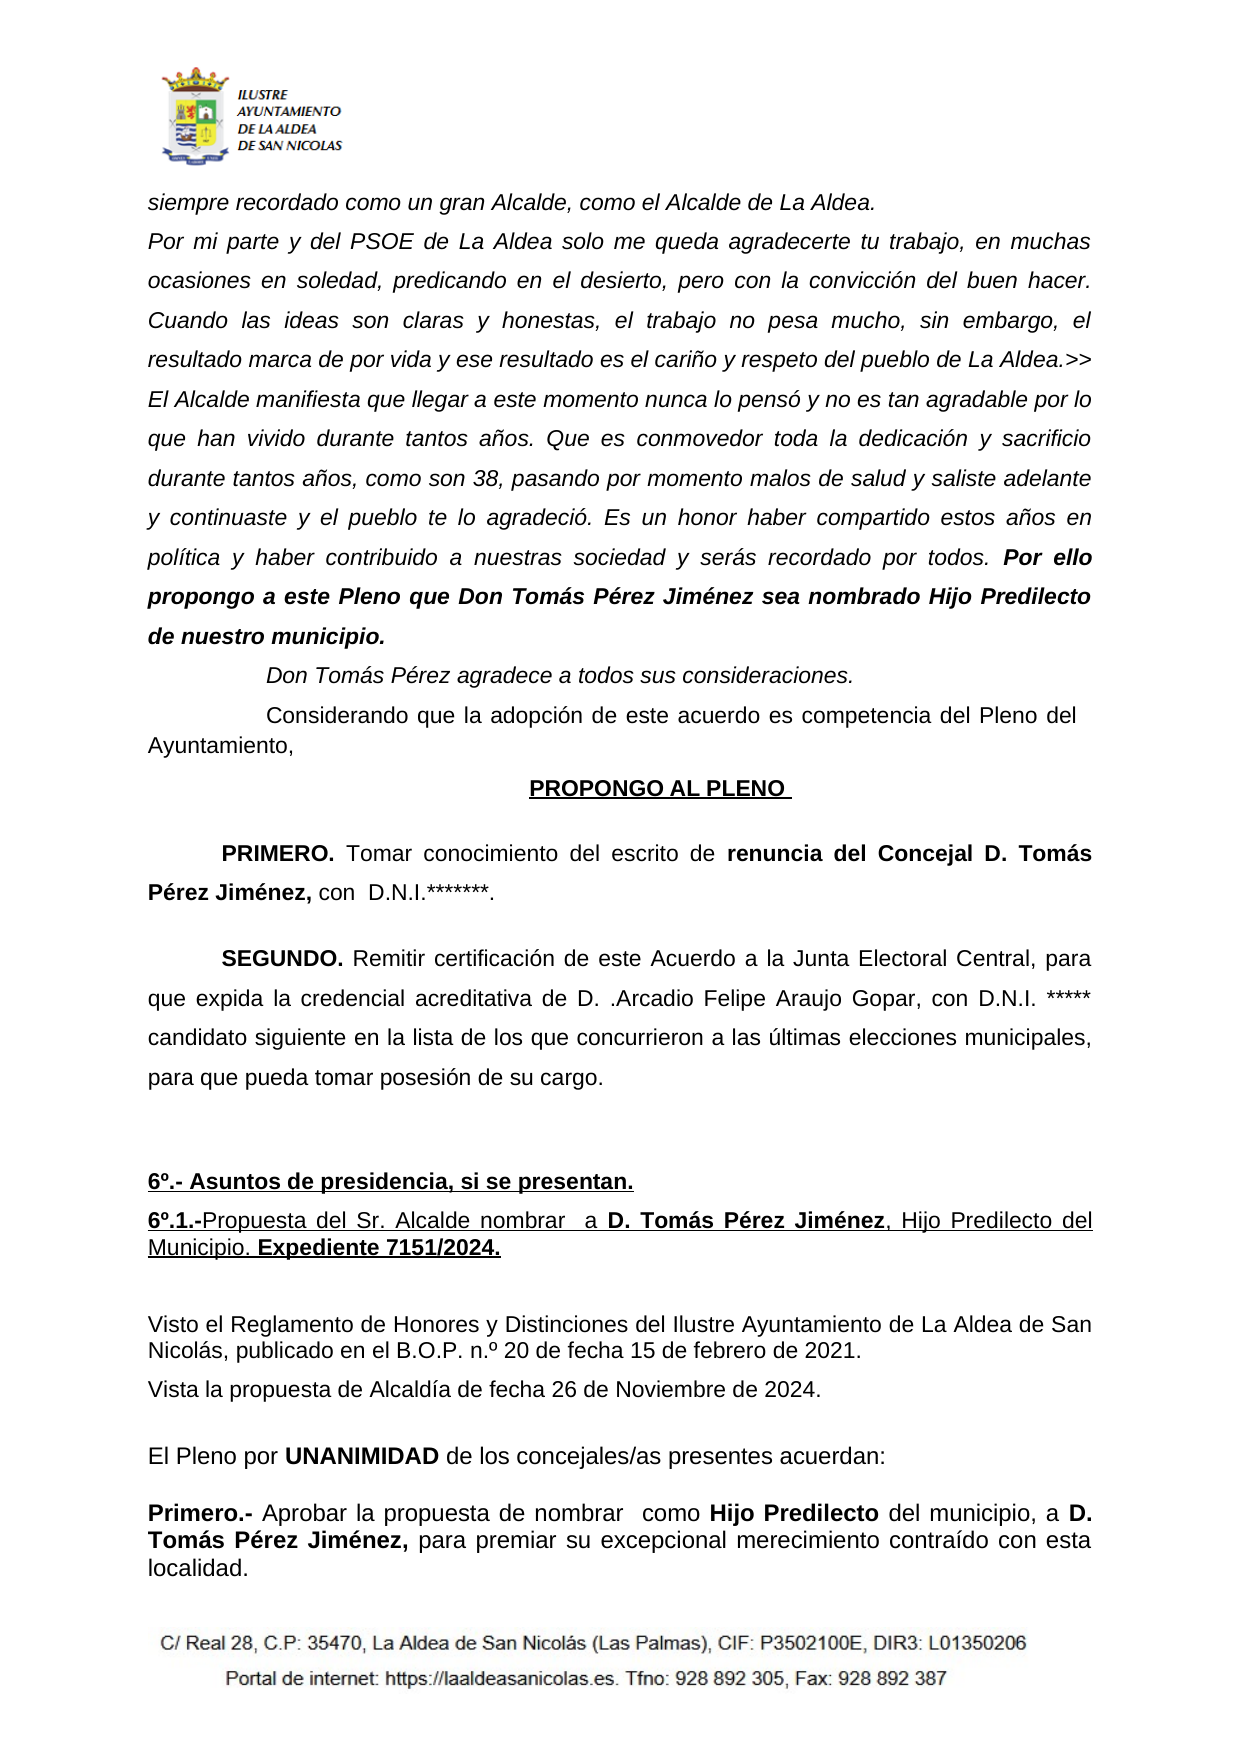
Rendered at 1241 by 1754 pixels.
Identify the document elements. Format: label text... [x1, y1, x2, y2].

text 6º.- Asuntos de presidencia, si se presentan. [148, 1168, 1093, 1194]
picture [149, 1627, 1034, 1694]
text SEGUNDO. Remitir certificación de este Acuerdo a la Junta Electoral Central, para que expida la credencial acreditativa de D. .Arcadio Felipe Araujo Gopar, con D.N.I. ***** candidato siguiente en la lista de los que concurrieron a las últimas elecciones municipales, para que pueda tomar posesión de su cargo. [148, 945, 1093, 1090]
text Primero.- Aprobar la propuesta de nombrar como Hijo Predilecto del municipio, a D. Tomás Pérez Jiménez, para premiar su excepcional merecimiento contraído con esta localidad. [148, 1498, 1093, 1581]
text PROPONGO AL PLENO [148, 774, 1093, 801]
text Municipio. Expediente 7151/2024. [148, 1231, 1093, 1260]
text Visto el Reglamento de Honores y Distinciones del Ilustre Ayuntamiento de La Aldea de San Nicolás, publicado en el B.O.P. n.º 20 de fecha 15 de febrero de 2021. [148, 1311, 1093, 1364]
text siempre recordado como un gran Alcalde, como el Alcalde de La Aldea. [148, 188, 1093, 215]
text El Pleno por UNANIMIDAD de los concejales/as presentes acuerdan: [148, 1442, 1093, 1469]
text 6º.1.-Propuesta del Sr. Alcalde nombrar a D. Tomás Pérez Jiménez, Hijo Predilecto del [148, 1207, 1093, 1230]
picture [148, 59, 358, 173]
text Por mi parte y del PSOE de La Aldea solo me queda agradecerte tu trabajo, en muchas ocasiones en soledad, predicando en el desierto, pero con la convicción del buen hacer. Cuando las ideas son claras y honestas, el trabajo no pesa mucho, sin embargo, el resultado marca de por vida y ese resultado es el cariño y respeto del pueblo de La Aldea.>> [148, 228, 1093, 373]
text PRIMERO. Tomar conocimiento del escrito de renuncia del Concejal D. Tomás Pérez Jiménez, con D.N.I.*******. [148, 840, 1093, 906]
text Vista la propuesta de Alcaldía de fecha 26 de Noviembre de 2024. [148, 1376, 1093, 1403]
text El Alcalde manifiesta que llegar a este momento nunca lo pensó y no es tan agradable por lo que han vivido durante tantos años. Que es conmovedor toda la dedicación y sacrificio durante tantos años, como son 38, pasando por momento malos de salud y saliste adelante y continuaste y el pueblo te lo agradeció. Es un honor haber compartido estos años en política y haber contribuido a nuestras sociedad y serás recordado por todos. Por ello propongo a este Pleno que Don Tomás Pérez Jiménez sea nombrado Hijo Predilecto de nuestro municipio. [148, 386, 1093, 649]
text Don Tomás Pérez agradece a todos sus consideraciones. [148, 662, 1093, 688]
text Considerando que la adopción de este acuerdo es competencia del Pleno del Ayuntamiento, [148, 702, 1078, 758]
